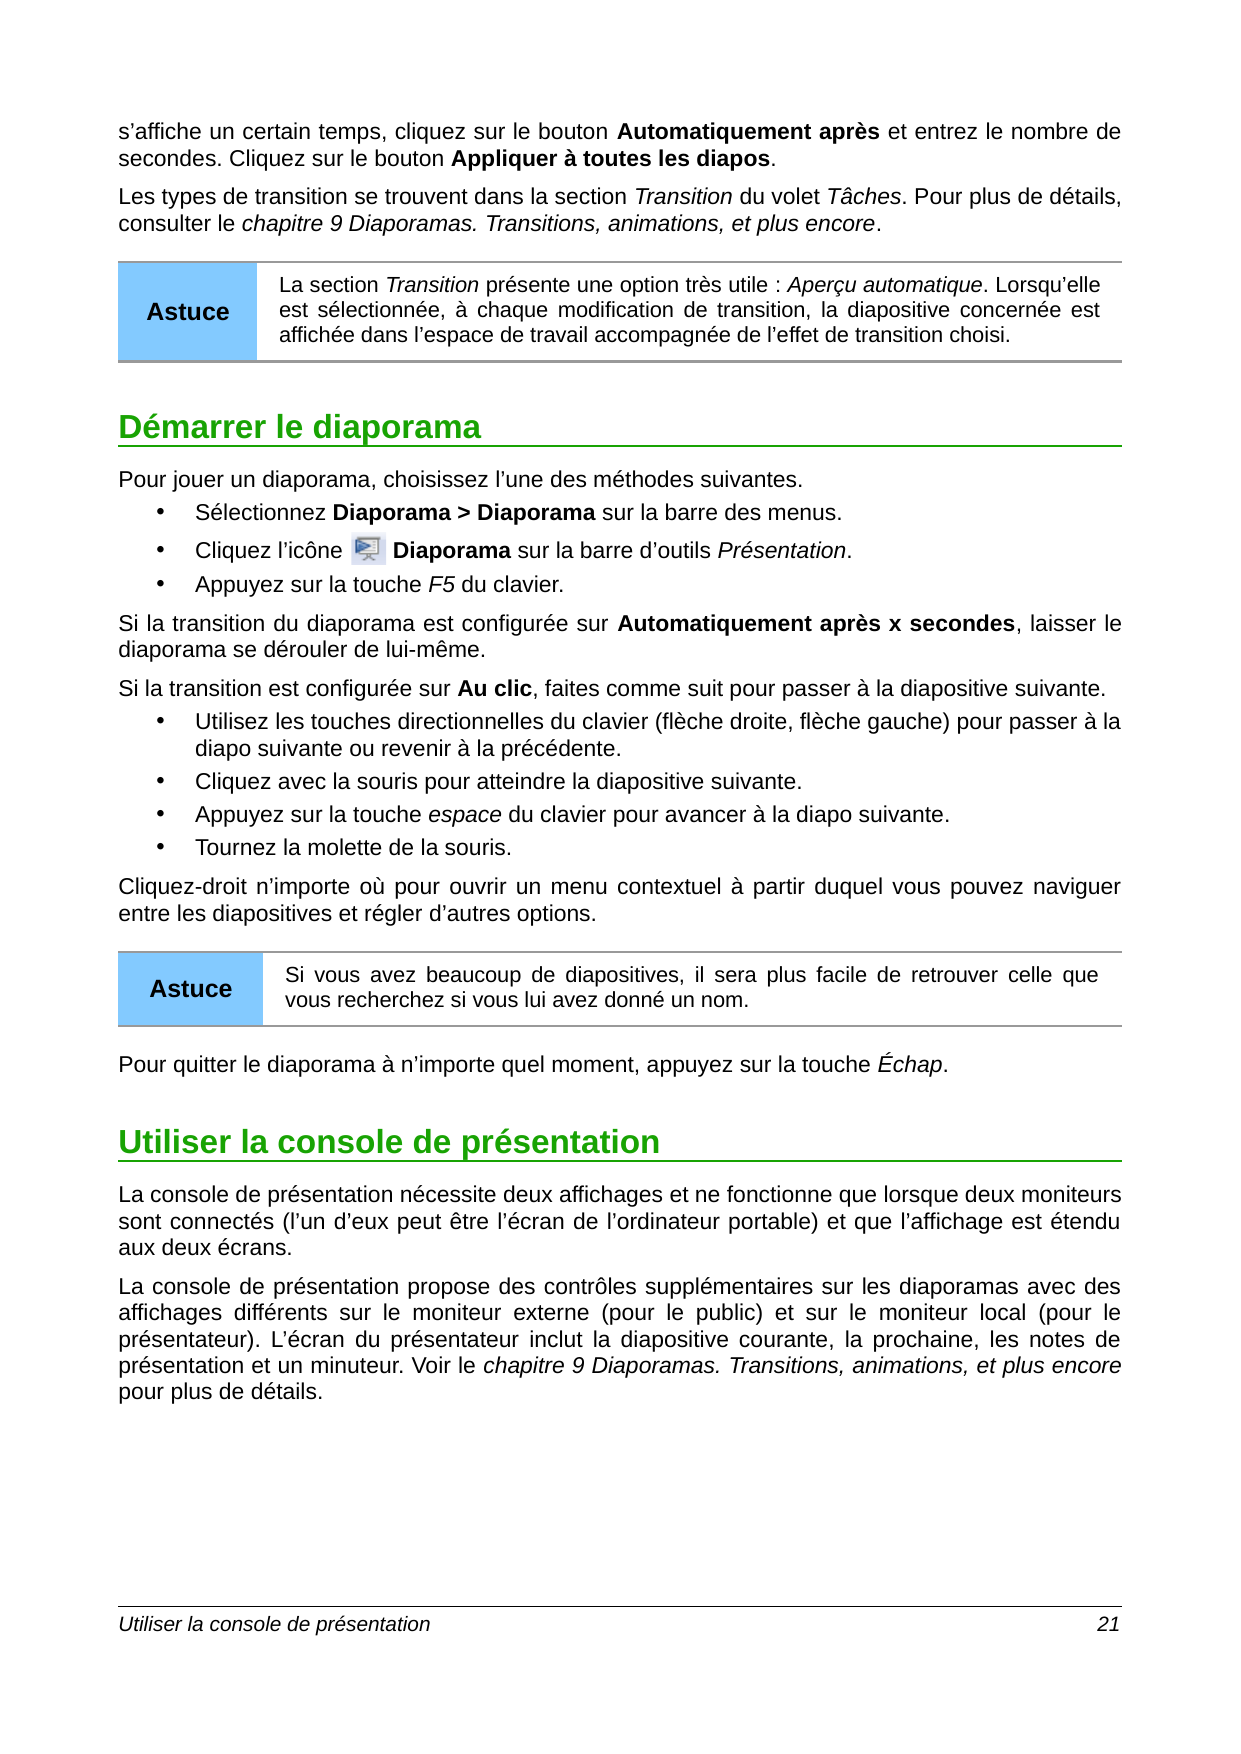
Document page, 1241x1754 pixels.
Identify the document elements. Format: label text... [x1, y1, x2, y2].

text Pour quitter le diaporama à n’importe quel moment, appuyez sur la touche Échap. [118, 1051, 1122, 1077]
subtitle Utiliser la console de présentation [118, 1122, 1122, 1160]
list Appuyez sur la touche espace du clavier pour avancer à la diapo suivante. [156, 801, 1122, 828]
table_header La section Transition présente une option très utile : Aperçu automatique. Lorsqu’elle est sélectionnée, à chaque modification de transition, la diapositive concernée est affichée dans l’espace de travail accompagnée de l’effet de transition choisi. [258, 263, 1122, 360]
list Tournez la molette de la souris. [156, 834, 1122, 861]
list Appuyez sur la touche F5 du clavier. [156, 571, 1122, 598]
table_header Astuce [118, 953, 263, 1025]
text Les types de transition se trouvent dans la section Transition du volet Tâches. Pour plus de détails, consulter le chapitre 9 Diaporamas. Transitions, animations, et plus encore. [118, 183, 1122, 236]
table_header Si vous avez beaucoup de diapositives, il sera plus facile de retrouver celle que vous recherchez si vous lui avez donné un nom. [264, 953, 1122, 1025]
list Cliquez avec la souris pour atteindre la diapositive suivante. [156, 768, 1122, 794]
list Diaporama sur la barre d’outils Présentation. [387, 532, 1122, 564]
text La console de présentation nécessite deux affichages et ne fonctionne que lorsque deux moniteurs sont connectés (l’un d’eux peut être l’écran de l’ordinateur portable) et que l’affichage est étendu aux deux écrans. [118, 1181, 1122, 1260]
list Utilisez les touches directionnelles du clavier (flèche droite, flèche gauche) pour passer à la diapo suivante ou revenir à la précédente. [156, 708, 1122, 761]
list Cliquez l’icône [156, 532, 351, 564]
list Sélectionnez Diaporama > Diaporama sur la barre des menus. [156, 499, 1122, 526]
text Cliquez-droit n’importe où pour ouvrir un menu contextuel à partir duquel vous pouvez naviguer entre les diapositives et régler d’autres options. [118, 873, 1122, 926]
text Si la transition du diaporama est configurée sur Automatiquement après x secondes, laisser le diaporama se dérouler de lui-même. [118, 610, 1122, 663]
picture [351, 532, 387, 565]
list Pour jouer un diaporama, choisissez l’une des méthodes suivantes. [118, 466, 1122, 492]
subtitle Démarrer le diaporama [118, 407, 1122, 445]
text La console de présentation propose des contrôles supplémentaires sur les diaporamas avec des affichages différents sur le moniteur externe (pour le public) et sur le moniteur local (pour le présentateur). L’écran du présentateur inclut la diapositive courante, la prochaine, les notes de présentation et un minuteur. Voir le chapitre 9 Diaporamas. Transitions, animations, et plus encore pour plus de détails. [118, 1273, 1122, 1404]
list Si la transition est configurée sur Au clic, faites comme suit pour passer à la diapositive suivante. [118, 675, 1122, 702]
text s’affiche un certain temps, cliquez sur le bouton Automatiquement après et entrez le nombre de secondes. Cliquez sur le bouton Appliquer à toutes les diapos. [118, 118, 1122, 171]
table_header Astuce [118, 263, 257, 360]
